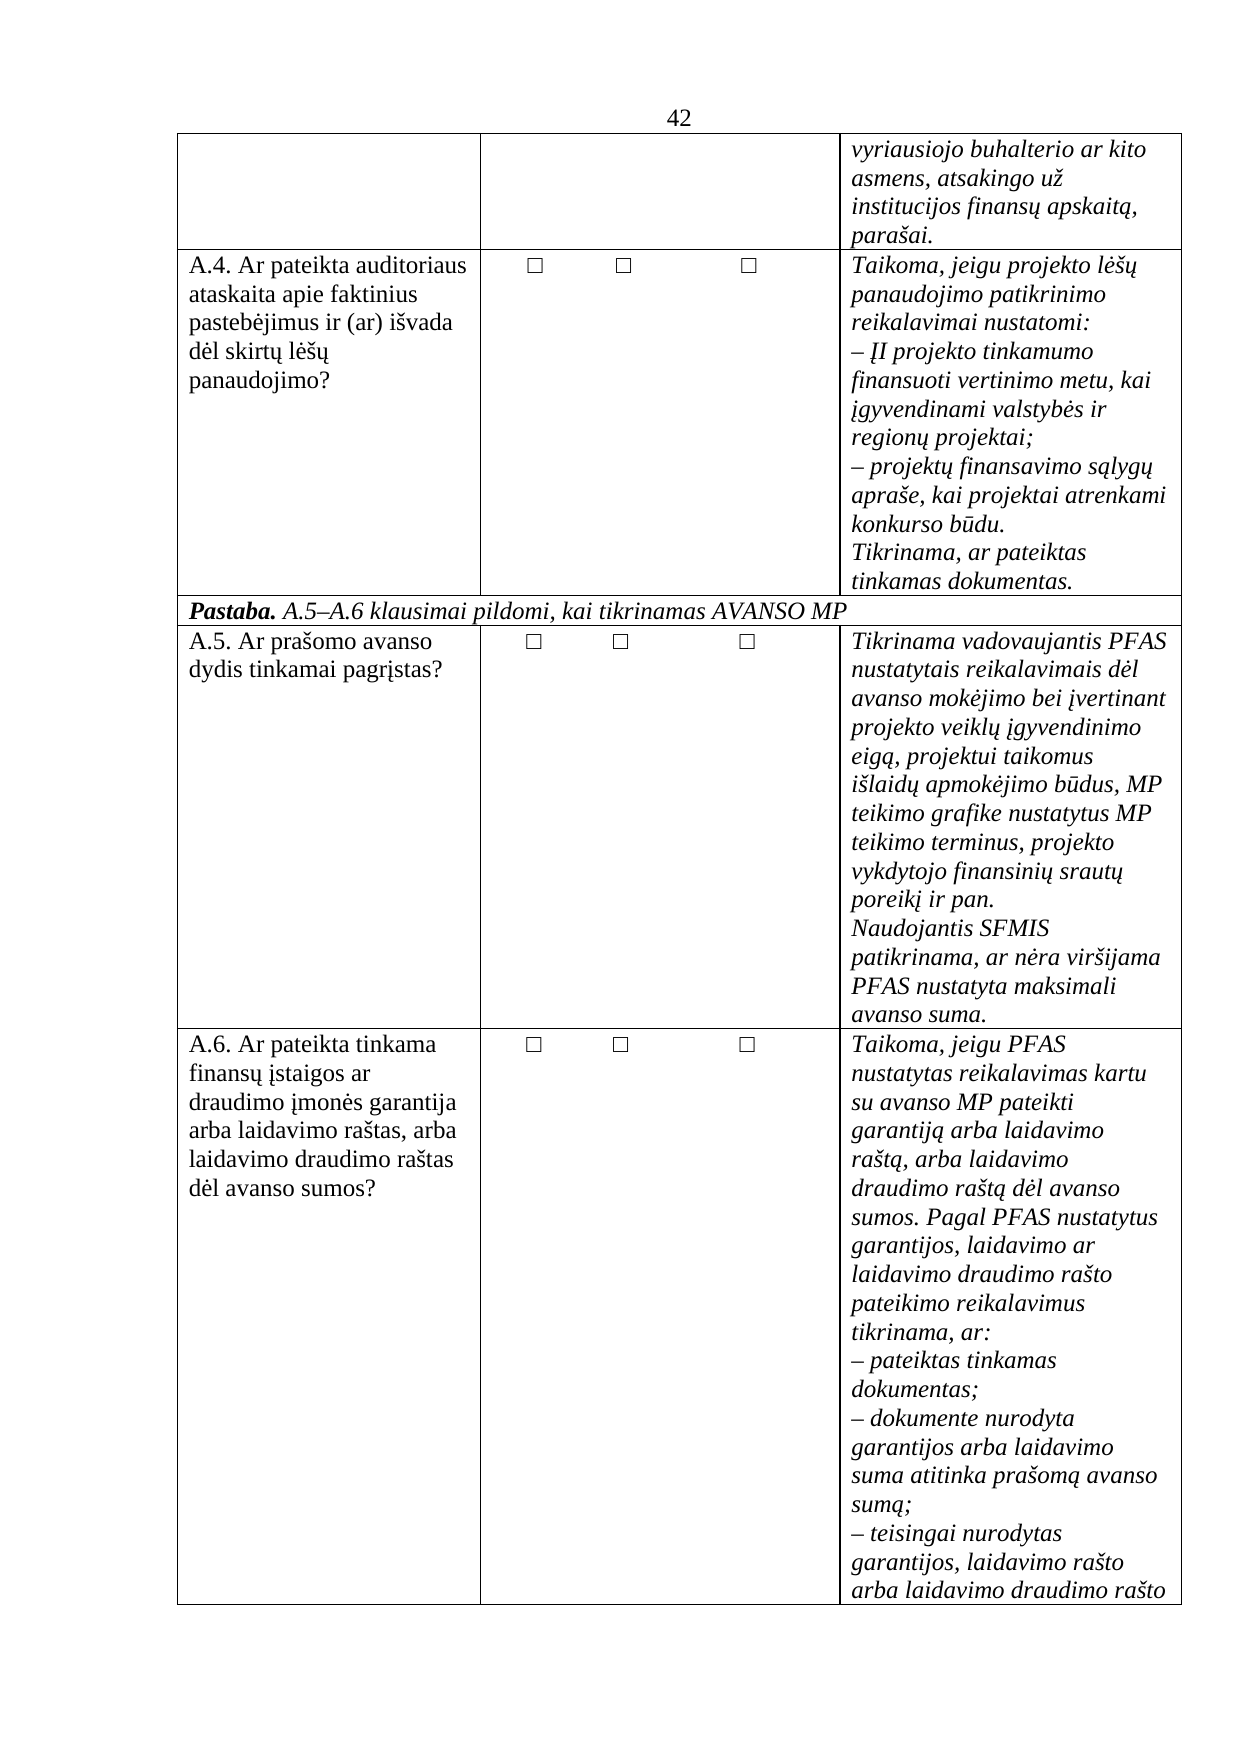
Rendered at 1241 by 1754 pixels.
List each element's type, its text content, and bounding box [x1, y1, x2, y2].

table_cell Pastaba. A.5–A.6 klausimai pildomi, kai tikrinamas AVANSO MP [178, 596, 933, 625]
table_cell □ [654, 626, 839, 1028]
table_cell □ [481, 250, 589, 595]
table_cell Taikoma, jeigu PFAS nustatytas reikalavimas kartu su avanso MP pateikti garantiją arba laidavimo raštą, arba laidavimo draudimo raštą dėl avanso sumos. Pagal PFAS nustatytus garantijos, laidavimo ar laidavimo draudimo rašto pateikimo reikalavimus tikrinama, ar: – pateiktas tinkamas dokumentas; – dokumente nurodyta garantijos arba laidavimo suma atitinka prašomą avanso sumą; – teisingai nurodytas garantijos, laidavimo rašto arba laidavimo draudimo rašto [841, 1029, 1181, 1604]
table_cell [1040, 596, 1106, 625]
table_cell [589, 134, 657, 249]
table_cell Tikrinama vadovaujantis PFAS nustatytais reikalavimais dėl avanso mokėjimo bei įvertinant projekto veiklų įgyvendinimo eigą, projektui taikomus išlaidų apmokėjimo būdus, MP teikimo grafike nustatytus MP teikimo terminus, projekto vykdytojo finansinių srautų poreikį ir pan. Naudojantis SFMIS patikrinama, ar nėra viršijama PFAS nustatyta maksimali avanso suma. [841, 626, 1181, 1028]
table_cell A.4. Ar pateikta auditoriaus ataskaita apie faktinius pastebėjimus ir (ar) išvada dėl skirtų lėšų panaudojimo? [178, 250, 480, 595]
table_cell [178, 134, 480, 249]
table_cell A.6. Ar pateikta tinkama finansų įstaigos ar draudimo įmonės garantija arba laidavimo raštas, arba laidavimo draudimo raštas dėl avanso sumos? [178, 1029, 480, 1604]
table_cell □ [658, 250, 839, 595]
table_cell □ [481, 1029, 587, 1604]
table_cell [973, 596, 1040, 625]
table_cell □ [589, 250, 657, 595]
table_cell [934, 596, 973, 625]
table_cell A.5. Ar prašomo avanso dydis tinkamai pagrįstas? [178, 626, 480, 1028]
table_cell [658, 134, 839, 249]
table_cell [1106, 596, 1181, 625]
table_cell Taikoma, jeigu projekto lėšų panaudojimo patikrinimo reikalavimai nustatomi: – ĮI projekto tinkamumo finansuoti vertinimo metu, kai įgyvendinami valstybės ir regionų projektai; – projektų finansavimo sąlygų apraše, kai projektai atrenkami konkurso būdu. Tikrinama, ar pateiktas tinkamas dokumentas. [841, 250, 1181, 595]
table_cell □ [481, 626, 587, 1028]
table_cell □ [587, 626, 654, 1028]
table_cell □ [654, 1029, 839, 1604]
table_cell □ [587, 1029, 654, 1604]
table_cell [481, 134, 589, 249]
table_cell vyriausiojo buhalterio ar kito asmens, atsakingo už institucijos finansų apskaitą, parašai. [841, 134, 1181, 249]
